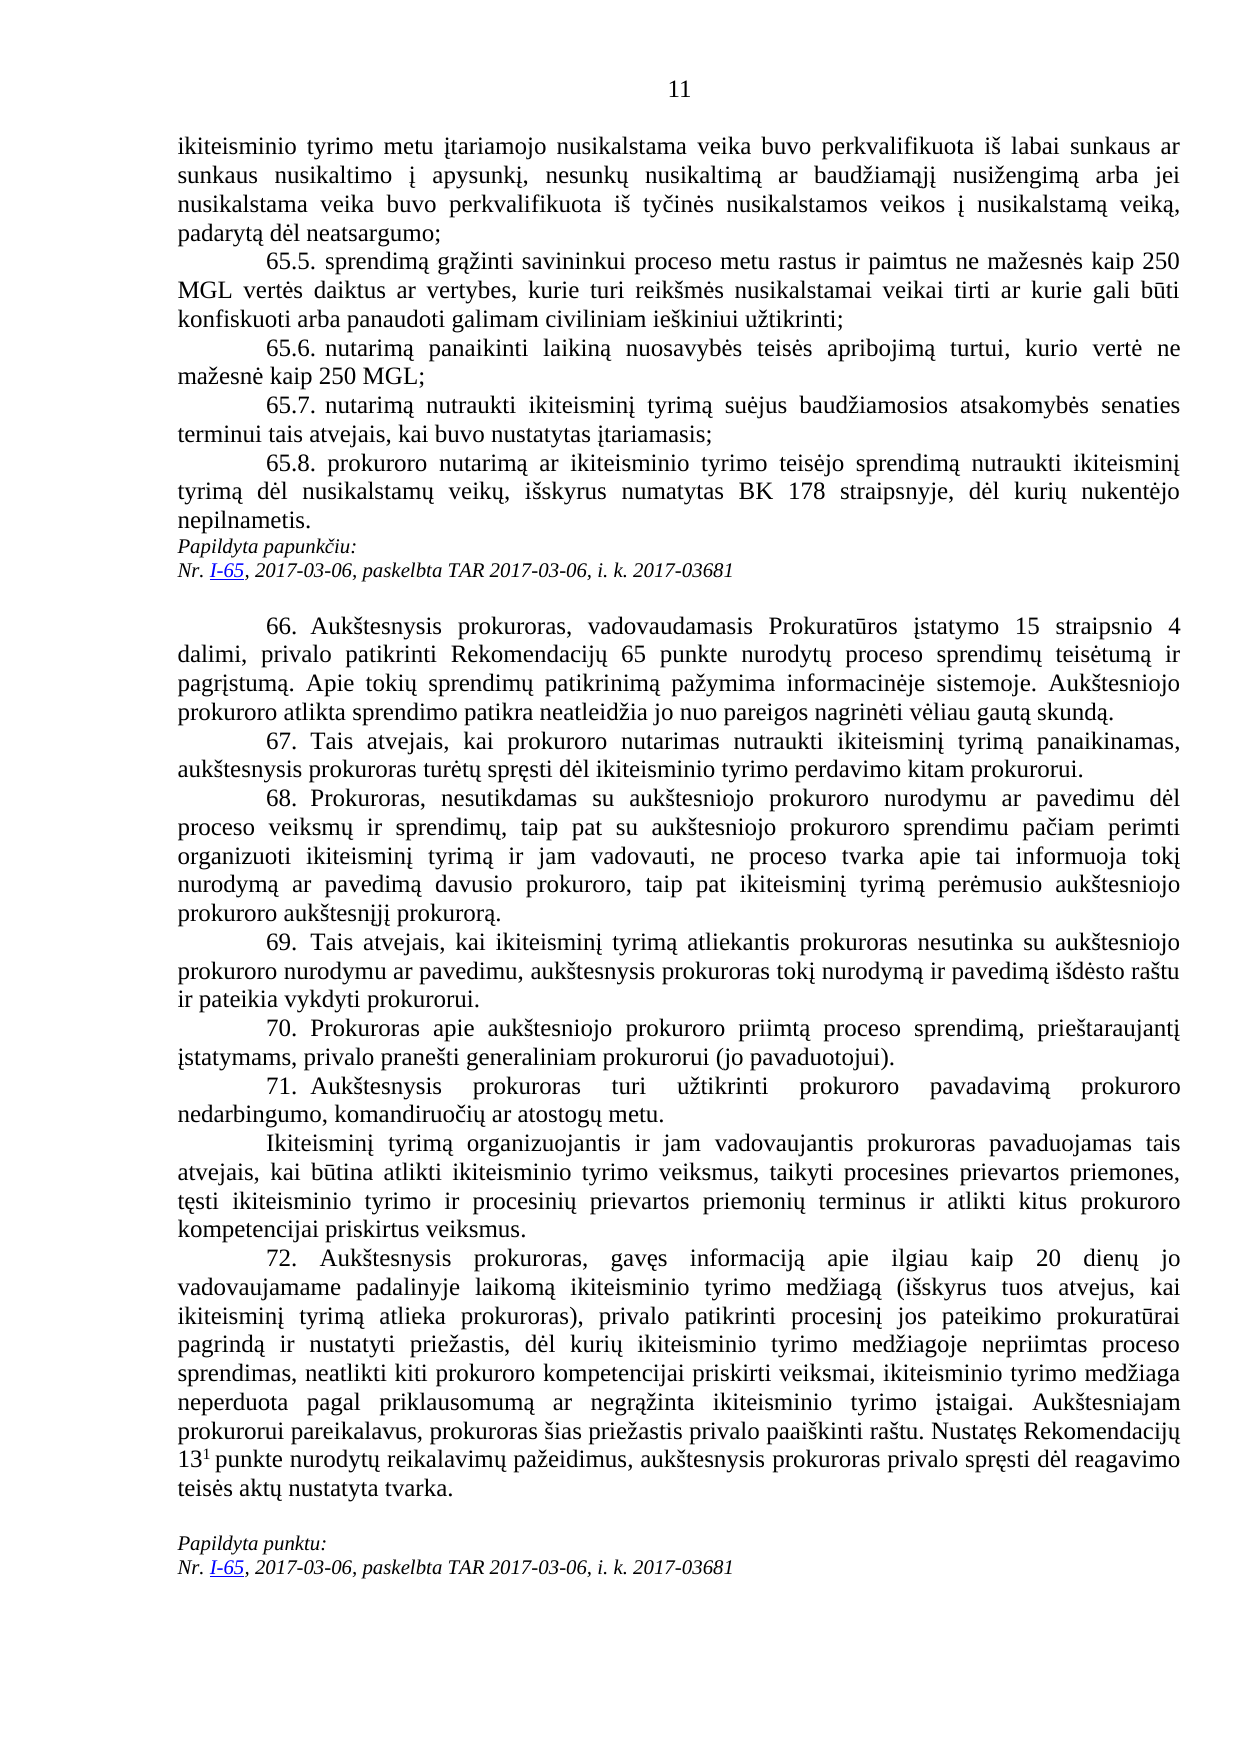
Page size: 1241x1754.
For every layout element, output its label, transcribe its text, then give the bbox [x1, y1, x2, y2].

text 69. Tais atvejais, kai ikiteisminį tyrimą atliekantis prokuroras nesutinka su aukštesniojo prokuroro nurodymu ar pavedimu, aukštesnysis prokuroras tokį nurodymą ir pavedimą išdėsto raštu ir pateikia vykdyti prokurorui. [177, 927, 1181, 1013]
text 65.8. prokuroro nutarimą ar ikiteisminio tyrimo teisėjo sprendimą nutraukti ikiteisminį tyrimą dėl nusikalstamų veikų, išskyrus numatytas BK 178 straipsnyje, dėl kurių nukentėjo nepilnametis. [177, 448, 1181, 534]
text 70. Prokuroras apie aukštesniojo prokuroro priimtą proceso sprendimą, prieštaraujantį įstatymams, privalo pranešti generaliniam prokurorui (jo pavaduotojui). [177, 1013, 1181, 1071]
text Nr. I-65, 2017-03-06, paskelbta TAR 2017-03-06, i. k. 2017-03681 [177, 558, 1181, 582]
text 65.6. nutarimą panaikinti laikiną nuosavybės teisės apribojimą turtui, kurio vertė ne mažesnė kaip 250 MGL; [177, 333, 1181, 390]
text Ikiteisminį tyrimą organizuojantis ir jam vadovaujantis prokuroras pavaduojamas tais atvejais, kai būtina atlikti ikiteisminio tyrimo veiksmus, taikyti procesines prievartos priemones, tęsti ikiteisminio tyrimo ir procesinių prievartos priemonių terminus ir atlikti kitus prokuroro kompetencijai priskirtus veiksmus. [177, 1128, 1181, 1243]
text Papildyta punktu: [177, 1531, 1181, 1555]
text Nr. I-65, 2017-03-06, paskelbta TAR 2017-03-06, i. k. 2017-03681 [177, 1555, 1181, 1579]
text 72. Aukštesnysis prokuroras, gavęs informaciją apie ilgiau kaip 20 dienų jo vadovaujamame padalinyje laikomą ikiteisminio tyrimo medžiagą (išskyrus tuos atvejus, kai ikiteisminį tyrimą atlieka prokuroras), privalo patikrinti procesinį jos pateikimo prokuratūrai pagrindą ir nustatyti priežastis, dėl kurių ikiteisminio tyrimo medžiagoje nepriimtas proceso sprendimas, neatlikti kiti prokuroro kompetencijai priskirti veiksmai, ikiteisminio tyrimo medžiaga neperduota pagal priklausomumą ar negrąžinta ikiteisminio tyrimo įstaigai. Aukštesniajam prokurorui pareikalavus, prokuroras šias priežastis privalo paaiškinti raštu. Nustatęs Rekomendacijų 131 punkte nurodytų reikalavimų pažeidimus, aukštesnysis prokuroras privalo spręsti dėl reagavimo teisės aktų nustatyta tvarka. [177, 1243, 1181, 1502]
text 67. Tais atvejais, kai prokuroro nutarimas nutraukti ikiteisminį tyrimą panaikinamas, aukštesnysis prokuroras turėtų spręsti dėl ikiteisminio tyrimo perdavimo kitam prokurorui. [177, 726, 1181, 783]
text 71. Aukštesnysis prokuroras turi užtikrinti prokuroro pavadavimą prokuroro nedarbingumo, komandiruočių ar atostogų metu. [177, 1071, 1181, 1128]
text 65.5. sprendimą grąžinti savininkui proceso metu rastus ir paimtus ne mažesnės kaip 250 MGL vertės daiktus ar vertybes, kurie turi reikšmės nusikalstamai veikai tirti ar kurie gali būti konfiskuoti arba panaudoti galimam civiliniam ieškiniui užtikrinti; [177, 246, 1181, 333]
text 65.7. nutarimą nutraukti ikiteisminį tyrimą suėjus baudžiamosios atsakomybės senaties terminui tais atvejais, kai buvo nustatytas įtariamasis; [177, 390, 1181, 448]
text Papildyta papunkčiu: [177, 534, 1181, 558]
text ikiteisminio tyrimo metu įtariamojo nusikalstama veika buvo perkvalifikuota iš labai sunkaus ar sunkaus nusikaltimo į apysunkį, nesunkų nusikaltimą ar baudžiamąjį nusižengimą arba jei nusikalstama veika buvo perkvalifikuota iš tyčinės nusikalstamos veikos į nusikalstamą veiką, padarytą dėl neatsargumo; [177, 131, 1181, 246]
text 66. Aukštesnysis prokuroras, vadovaudamasis Prokuratūros įstatymo 15 straipsnio 4 dalimi, privalo patikrinti Rekomendacijų 65 punkte nurodytų proceso sprendimų teisėtumą ir pagrįstumą. Apie tokių sprendimų patikrinimą pažymima informacinėje sistemoje. Aukštesniojo prokuroro atlikta sprendimo patikra neatleidžia jo nuo pareigos nagrinėti vėliau gautą skundą. [177, 611, 1181, 726]
text 68. Prokuroras, nesutikdamas su aukštesniojo prokuroro nurodymu ar pavedimu dėl proceso veiksmų ir sprendimų, taip pat su aukštesniojo prokuroro sprendimu pačiam perimti organizuoti ikiteisminį tyrimą ir jam vadovauti, ne proceso tvarka apie tai informuoja tokį nurodymą ar pavedimą davusio prokuroro, taip pat ikiteisminį tyrimą perėmusio aukštesniojo prokuroro aukštesnįjį prokurorą. [177, 783, 1181, 927]
